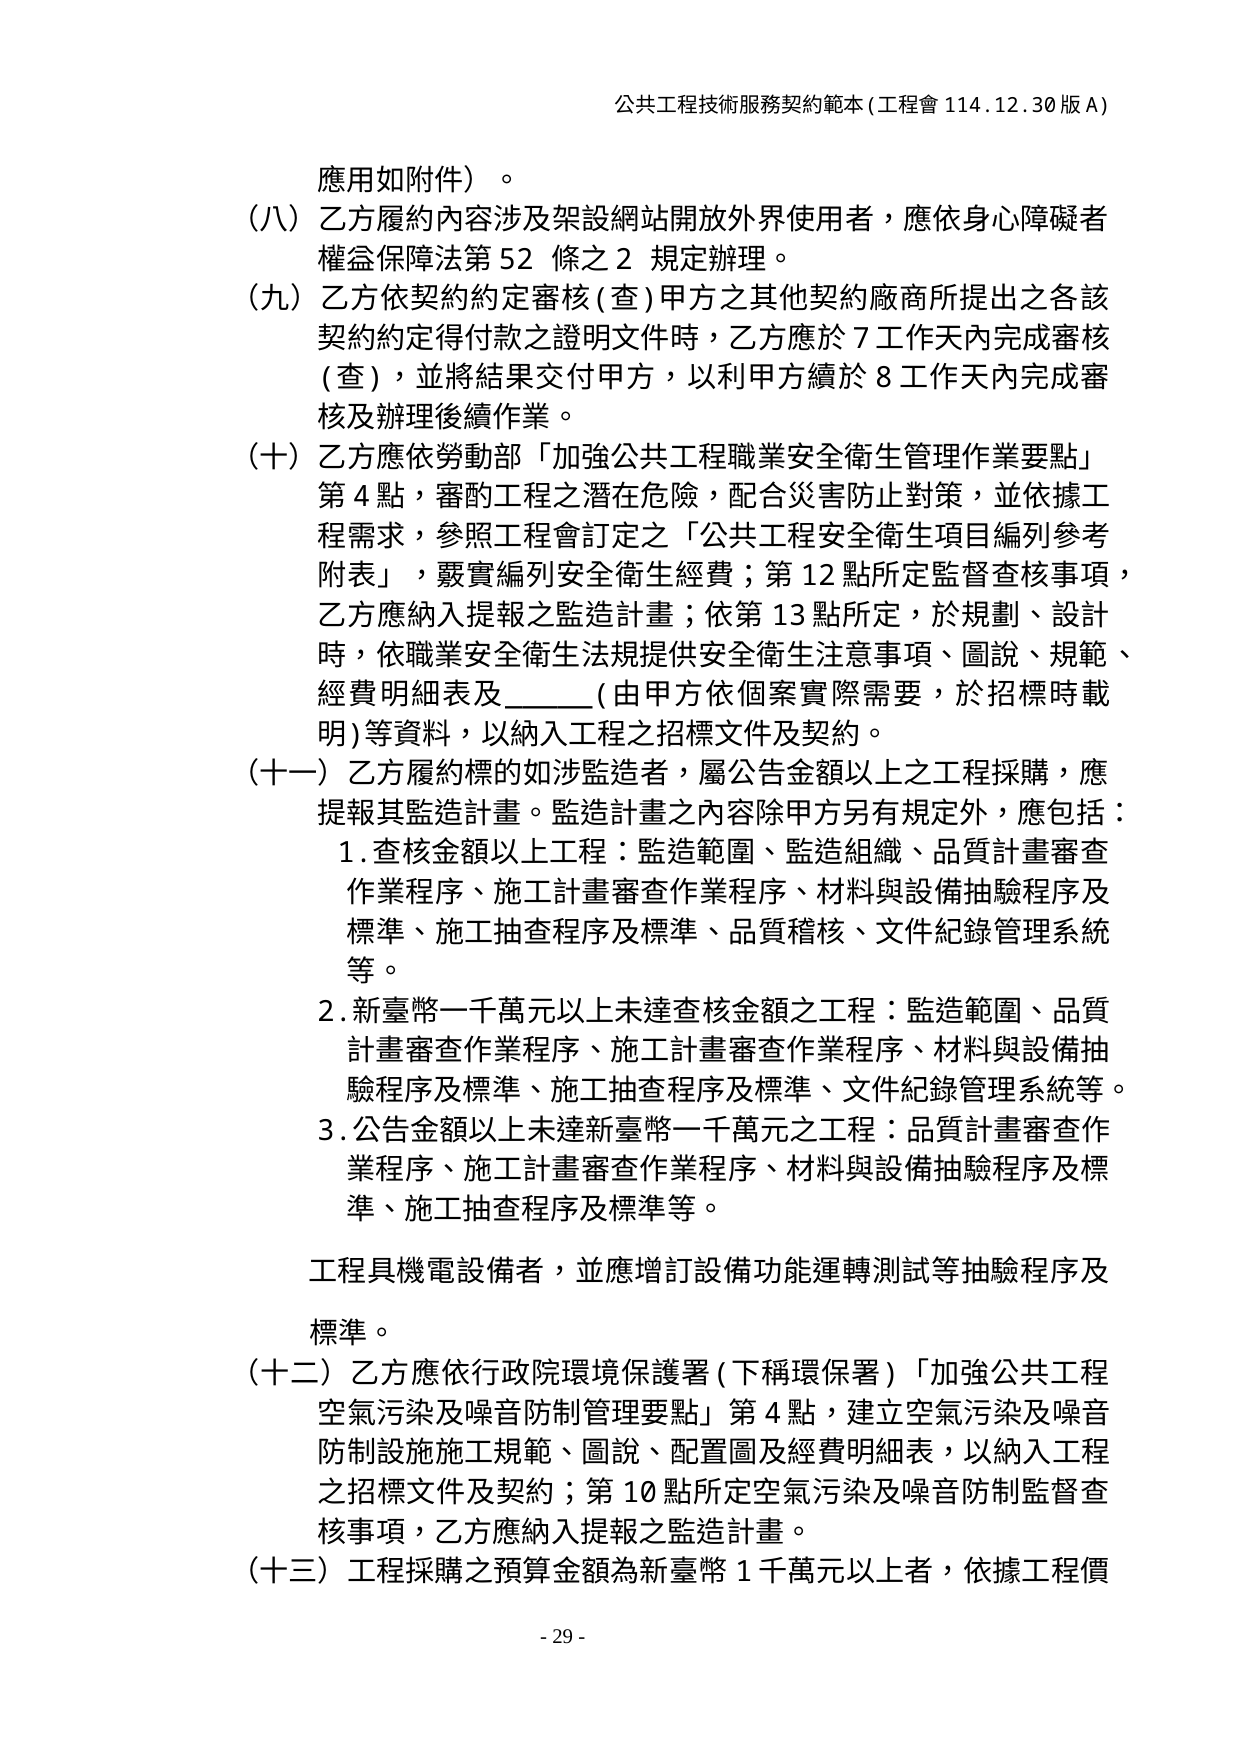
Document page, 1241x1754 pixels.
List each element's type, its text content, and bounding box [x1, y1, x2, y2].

text （九）乙方依契約約定審核(查)甲方之其他契約廠商所提出之各該契約約定得付款之證明文件時，乙方應於7工作天內完成審核(查)，並將結果交付甲方，以利甲方續於8工作天內完成審核及辦理後續作業。 [230, 277, 1110, 435]
text 應用如附件）。 [230, 158, 1110, 198]
text 工程具機電設備者，並應增訂設備功能運轉測試等抽驗程序及標準。 [308, 1227, 1110, 1352]
text 1.查核金額以上工程：監造範圍、監造組織、品質計畫審查作業程序、施工計畫審查作業程序、材料與設備抽驗程序及標準、施工抽查程序及標準、品質稽核、文件紀錄管理系統等。 [230, 831, 1110, 989]
text （十二）乙方應依行政院環境保護署(下稱環保署)「加強公共工程空氣污染及噪音防制管理要點」第4點，建立空氣污染及噪音防制設施施工規範、圖說、配置圖及經費明細表，以納入工程之招標文件及契約；第10點所定空氣污染及噪音防制監督查核事項，乙方應納入提報之監造計畫。 [230, 1352, 1110, 1550]
text 3.公告金額以上未達新臺幣一千萬元之工程：品質計畫審查作業程序、施工計畫審查作業程序、材料與設備抽驗程序及標準、施工抽查程序及標準等。 [317, 1108, 1110, 1227]
text 2.新臺幣一千萬元以上未達查核金額之工程：監造範圍、品質計畫審查作業程序、施工計畫審查作業程序、材料與設備抽驗程序及標準、施工抽查程序及標準、文件紀錄管理系統等。 [317, 989, 1110, 1108]
text （十三）工程採購之預算金額為新臺幣1千萬元以上者，依據工程價格資料庫作業辦法第3條第3項規定，乙方編製工程預算書及招標文件之詳細價目表、單價分析表及資源統計表，應依工程會訂定之「公共工程細目編碼編訂說明」及其各章細目碼編訂規則表辦理，且其細目編碼正確率應達__%以上(由甲方於招標時載明，未載明者，為40%)，並檢附正確率檢核成果表。若經甲方檢核正確率未達前開比率，乙方應於甲方給予之期限內完成修正工作，逾期者，依第13條第1款計算逾期違約金。如因本案工項非屬前開規則表項目之比率較高，致正確率無法達到前開比率且經乙方提出具體事證或說明，並經甲方核准者，不在此限。 [230, 1550, 1110, 1589]
text （八）乙方履約內容涉及架設網站開放外界使用者，應依身心障礙者權益保障法第52 條之2 規定辦理。 [230, 198, 1110, 277]
text （十）乙方應依勞動部「加強公共工程職業安全衛生管理作業要點」第4點，審酌工程之潛在危險，配合災害防止對策，並依據工程需求，參照工程會訂定之「公共工程安全衛生項目編列參考附表」，覈實編列安全衛生經費；第12點所定監督查核事項，乙方應納入提報之監造計畫；依第13點所定，於規劃、設計時，依職業安全衛生法規提供安全衛生注意事項、圖說、規範、經費明細表及_____(由甲方依個案實際需要，於招標時載明)等資料，以納入工程之招標文件及契約。 [230, 435, 1110, 752]
text （十一）乙方履約標的如涉監造者，屬公告金額以上之工程採購，應提報其監造計畫。監造計畫之內容除甲方另有規定外，應包括： [230, 752, 1110, 831]
